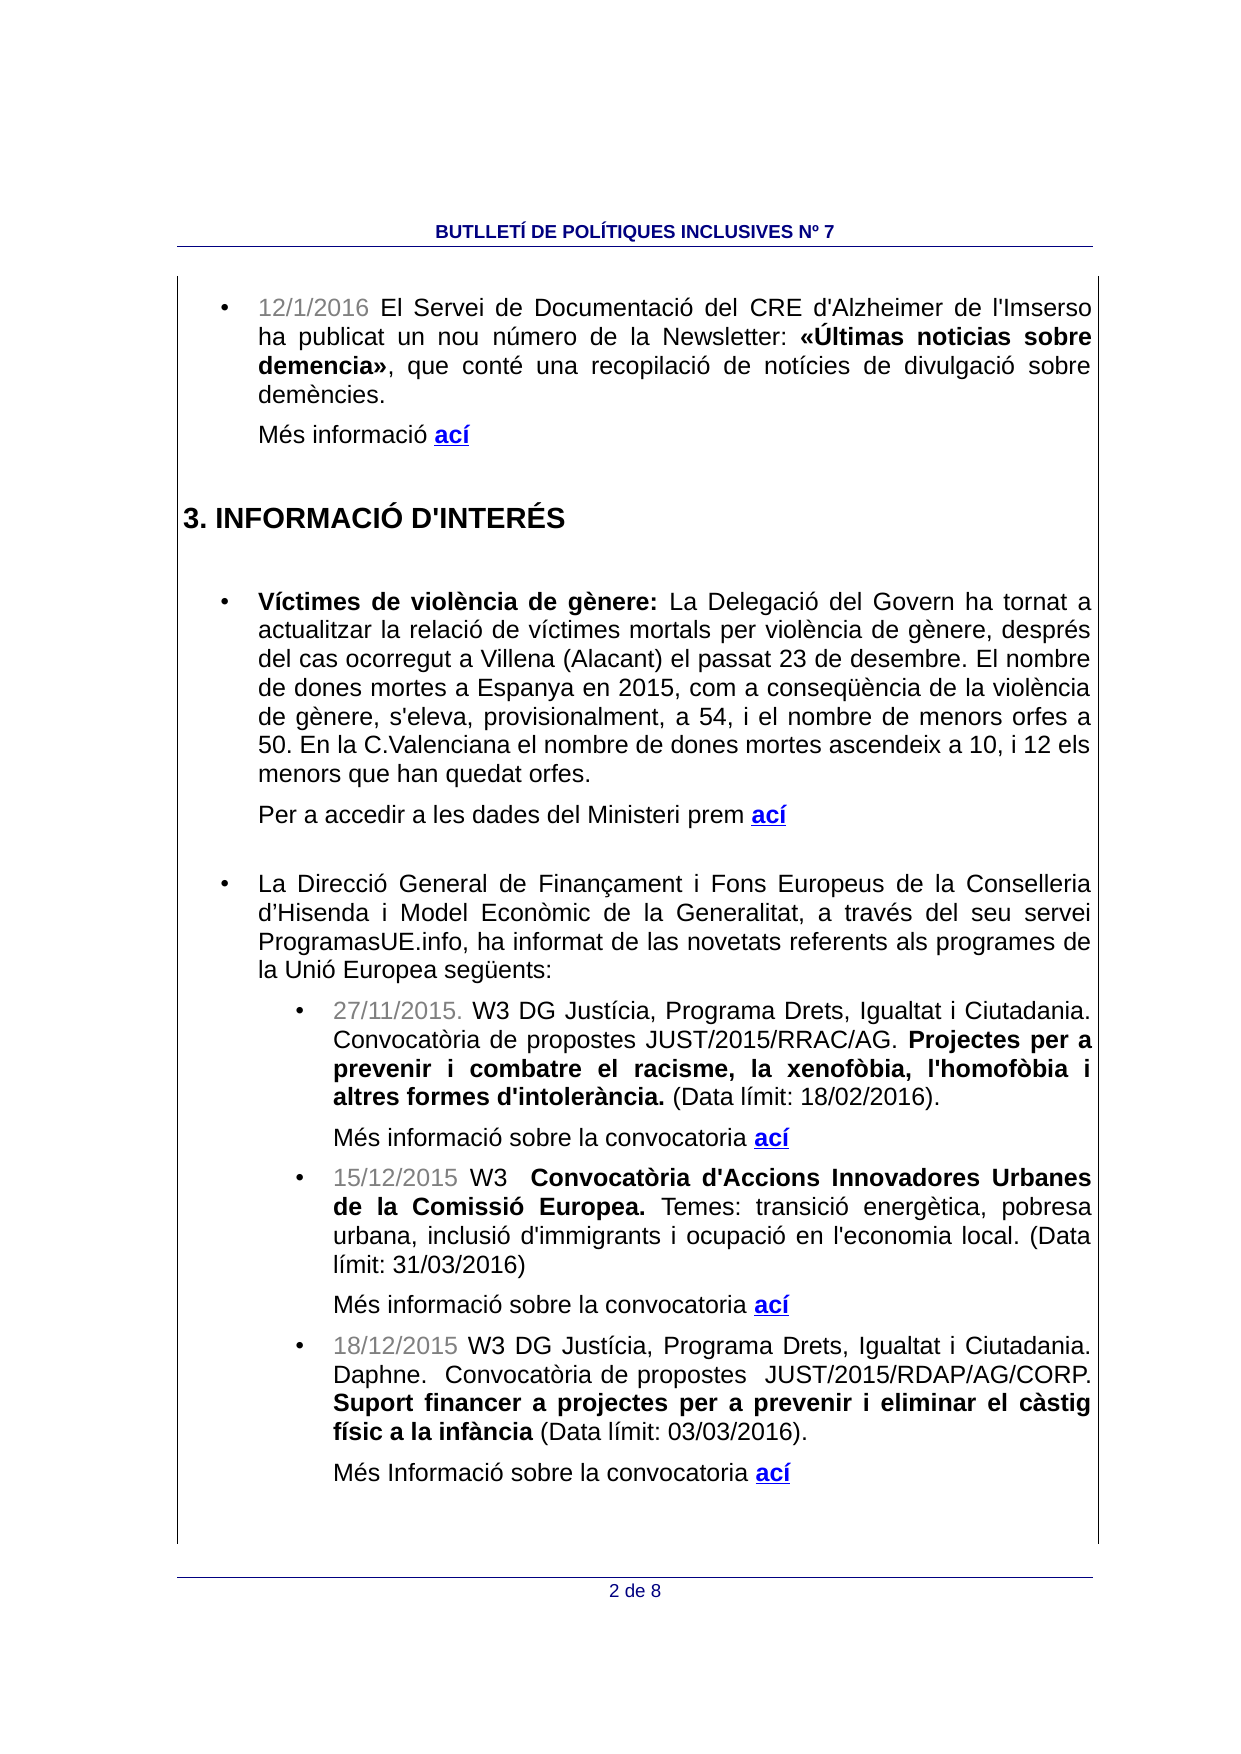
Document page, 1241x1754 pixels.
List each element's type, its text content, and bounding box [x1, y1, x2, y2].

table_cell 1. ESTADÍSTIQUES D'INTERÉS SOCIAL Instituto Nacional de Estadística (INE) 21/12/2015.- El Empleo de las personas con discapacidad (Nota de Premsa) / (Resultats detallats) Instituto Valenciano de Estadística (IVE) 14/1/2016.- La Conselleria d'Economia Sostenible, Sectors Productius, Comerç i Treball ha actualitzat en el portal estadístic de la Generalitat la informació relativa al "Moviment Natural de la Població 2014". Les dades definitives de 2014 indiquen que el creixement vegetatiu (naixements-defuncions) de la Comunitat Valenciana va ser de 2.793, presentant totes les províncies un creixement vegetatiu positiu. (Resultats detallats) 2. INFORMES I ESTUDIS 11/1/2016 La Comissió Europea ha publicat Good practices under EaSI funded projects - 3rd Commission report. Aquest tercer informe de monitoratge forma part del Programa Europeu per a l'Ocupació i la Innovació Social (EaSI). Arreplega exemples de bones pràctiques en matèria de condicions laborals, ocupació, assumptes socials i inclusió que poden ser útils per a dissenyar o implementar polítiques d'intervenció en aquesta àrea. Més informació ací 12/1/2016 El Servei de Documentació del CRE d'Alzheimer de l'Imserso ha publicat un nou número de la Newsletter: «Últimas noticias sobre demencia», que conté una recopilació de notícies de divulgació sobre demències. Més informació ací 3. INFORMACIÓ D'INTERÉS Víctimes de violència de gènere: La Delegació del Govern ha tornat a actualitzar la relació de víctimes mortals per violència de gènere, després del cas ocorregut a Villena (Alacant) el passat 23 de desembre. El nombre de dones mortes a Espanya en 2015, com a conseqüència de la violència de gènere, s'eleva, provisionalment, a 54, i el nombre de menors orfes a 50. En la C.Valenciana el nombre de dones mortes ascendeix a 10, i 12 els menors que han quedat orfes. Per a accedir a les dades del Ministeri prem ací La Direcció General de Finançament i Fons Europeus de la Conselleria d’Hisenda i Model Econòmic de la Generalitat, a través del seu servei ProgramasUE.info, ha informat de las novetats referents als programes de la Unió Europea següents: 27/11/2015. W3 DG Justícia, Programa Drets, Igualtat i Ciutadania. Convocatòria de propostes JUST/2015/RRAC/AG. Projectes per a prevenir i combatre el racisme, la xenofòbia, l'homofòbia i altres formes d'intolerància. (Data límit: 18/02/2016). Més informació sobre la convocatoria ací 15/12/2015 W3 Convocatòria d'Accions Innovadores Urbanes de la Comissió Europea. Temes: transició energètica, pobresa urbana, inclusió d'immigrants i ocupació en l'economia local. (Data límit: 31/03/2016) Més informació sobre la convocatoria ací 18/12/2015 W3 DG Justícia, Programa Drets, Igualtat i Ciutadania. Daphne. Convocatòria de propostes JUST/2015/RDAP/AG/CORP. Suport financer a projectes per a prevenir i eliminar el càstig físic a la infància (Data límit: 03/03/2016). Més Informació sobre la convocatoria ací 22/12/2015 La Comissió Europea ha llançat una consulta pública per a l'avaluació intermèdia de l'estrategia europea sobre discapacitat (2010-2020). En ella s'identifiquen vuit àrees principals d'acció: accessibilitat, participació, igualtat, ocupació, educació i formació, protecció social, salut i acció exterior. Més informació sobre la consulta ací 8/1/2016 Publicada en la web del Ceapat de l'Imserso informació sobre la Red de Demostradores de Domótica Accesible (Redda), una xarxa d'entitats de divers tipus, les instal·lacions de la qual implementen soluciones domòtiques per a la millora de l'accessibilitat. Veure ací 11/1/2016 L'Imserso ha publicat un fullet informatiu de les pensions no contributives (PNC) de la seguretat social de jubilació i invalidesa per a 2016 . Veure ací 19/1/2016 Consell de la Joventut de la CV. Formació: PLANS MUNICIPALS DE JOVENTUT per a Regidories i Tècnics municipals de Joventut “COM POSAR EN MARXA PLANS LOCALS D’INFÀNCIA I JOVENTUT“ Més informació e inscripcions ací 4. NORMATIVA D'INTERÉS LLEI 11/2015, de 29 de desembre, de Pressupostos de la Generalitat per a l'Exercici 2016 (DOCV Nº 7689 31/12/2015) LLEI 10/2015, de 29 de desembre, de mesures fiscals, de gestió administrativa i financera, i d'organització de la Generalitat (DOCV Nº 7689 31/12/2015) Coneguda com a Llei d'acompanyament dels pressupostos, arreplega una sèrie de novetats en matèria social com: Modificacions a la llei de taxes que beneficien fiscalment a les famílies monoparentals i a les víctimes de violència sobre la dona, supressió de les taxes per la prestació de serveis de centres de dia o nit que s'exigien a majors i persones amb discapacitat, així com disminució de la taxa per la prestació de servei d'atenció residencial i habitatge tutelat (articles 42, 43 i 44). Modificació de la llei de serveis socials quant al caràcter inembargable de les ajudes d'emergència i les ajudes per acolliment familiar (capítol IV). Modificació de la llei de renda garantida de ciutadania de la Comunitat Valenciana per a no computar com a ingressos les prestacions per a sufragar despeses imprescindibles com a ajudes d'emergència, menjador, escolars, despeses de lloguer o hipoteca de l'habitatge habitual (capítol V). Modificació de l'ordre que regula els requisits per a l'accés al sistema de la dependència en els següents aspectes: s'augmenta la quantitat de diners de butxaca per a les persones en centres residencials, es deroguen les taxes en centres de dia i es deroga el copagament de serveis. L'import de les prestacions es correspondrà amb les quanties determinades per l'Estat (capítol VI). Modificació de la llei de protecció a la Infància i l'adolescència, reconeixent el caràcter de dret de les prestacions econòmiques per acolliment familiar (capítol VII). Modificació de la llei integral contra la violència sobre la dona en allò que fa referència al dret a la indemnització per mort, independentment del lloc on es va produir o la nacionalitat de la víctima, sempre que els descendents o ascendents residisquen a la Comunitat (capítol VIII). Modificació també del Reglament correspondent (capítol IX). Modificació de la Llei d'integració de les persones immigrants a la Comunitat Valenciana per afegir que la Generalitat facilitarà i promourà la participació d'aquestes persones en tots els àmbits de la societat valenciana (capítol XXV). DECRET 238/2015, de 29 de desembre, del Consell, pel qual es crea la Comissió Delegada del Consell d'Inclusió i Drets Socials. (DOCV Nº 7689 31/12/2015) Subvencions, premis i beques de la Generalitat d'interés social: RESOLUCIÓ de 17 de desembre de 2015, del director general de Relacions amb les Corts, per la qual es disposa la publicació del conveni entre la Generalitat, la Universitat Jaume I de Castelló i la Fiscalia Superior de la Comunitat Valenciana per al desenvolupament d'un programa de mediació en matèria d'intervenció socioeducativa i execució de mesures de medi obert amb menors infractors (DOCV Nº 7682 21/12/2015) DECRET 239/2015, de 29 de desembre, del Consell, pel qual s'aproven les bases reguladores per a la concessió de subvencions al col·lectiu de persones amb diversitat funcional, destinades a compensar despeses relacionades amb la protecció de la salut, durant l'exercici pressupostari de 2016. (DOCV Nº 7688 30/12/2015) DECRET 240/2015, de 29 de desembre, del Consell, pel qual aprova les bases reguladores per a la concessió de subvencions al col·lectiu de pensionistes, destinades a compensar despeses relacionades amb la protecció de la salut durant l'exercici pressupostari de 2016. (DOCV Nº 7688 30/12/2015) RESOLUCIÓ de 22 de desembre de 2015, de la Conselleria de Sanitat Universal i Salut Pública, per la qual es convoquen subvencions en matèria d'atenció i prevenció de les drogodependències i altres trastorns addictius per a l'exercici 2016 (DOCV Nº 7688, 30/12/2015) ORDRE 3/2015, de 23 de desembre, de la Conselleria d'Habitatge, Obres Públiques i Vertebració del Territori, per la qual s'aproven les bases reguladores per a la concessió de subvencions per a evitar la pobresa energètica en llars en risc d'exclusió social i la pèrdua d'habitatge per no poder atendre el pagament del lloguer; i s'efectua la seua convocatòria. (DOCV Nº 7689, 31/12/2015) ORDRE 8/2015, de 29 de desembre, de la Vicepresidència i Conselleria d’Igualtat i Polítiques Inclusives, per la qual s’estableixen les bases reguladores de la concessió de subvencions en matèria de serveis socials especialitzats de persones majors. (DOCV Nº 7691, 05/01/2016) ORDRE 9/2015, de 29 de desembre, de la Vicepresidència i Conselleria d’Igualtat i Polítiques Inclusives, per la qual s’estableixen les bases reguladores del Premi de disseny de cartells commemoratius de la celebració del 8 de Març, Dia Internacional de la Dona, a la Comunitat Valenciana. (DOCV Nº 7692 de 07/01/2016) RESOLUCIÓ de 29 de desembre de 2015, de la Vicepresidència i Conselleria d’Igualtat i Polítiques Inclusives, per la qual es convoquen per a l’exercici 2016 les subvencions per al finançament de projectes i activitats de promoció i foment del voluntariat a la Comunitat Valenciana. (DOCV Nº 7692 de 07/01/2016) Subvencions d'altres Institucions Públiques de la Comunitat d'interés social: Anuncio del Excelentísimo Ayuntamiento de Valencia sobre bases de la convocatoria de subvenciones a entidades para la intervención en el ámbito de la acción social en Valencia para el año 2015. (BOPV Nº 246 24/12/2015) Normativa, premis i disposicions estatals d'interés social: Resolución de 14 de diciembre de 2015, de la Secretaría de Estado de Administraciones Públicas, por la que se determinan las Oficinas de Atención al Ciudadano que han de ajustarse a las condiciones de accesibilidad previstas en el Real Decreto 366/2007, de 16 de marzo, por el que se establecen las condiciones de accesibilidad y no discriminación de las personas con discapacidad en sus relaciones con la Administración General del Estado (BOE Nº 303 19/12/2015) Resolución de 1 de diciembre de 2015, de la Secretaría de Estado de Servicios Sociales e Igualdad, por la que se publican las ayudas económicas a corporaciones locales para el desarrollo de programas de prevención de las drogodependencias, con cargo al Fondo de bienes decomisados por tráfico de drogas y otros delitos relacionados, en aplicación de la Ley 17/2003, de 29 de mayo.(BOE Nº 306 23/12/2015) Els Ajuntaments de la CV que reben ajudes són els de Alacant, Elx i València. Orden SSI/2829/2015, de 18 de diciembre, por la que se establecen las bases reguladoras para la concesión de los Premios Imserso. (BOE Nº 310 28/12/2015) Aquests premis tenen àmbit territorial espanyol i iberoamericà. Consten de les següents especialitats: a) Esment honorífic per a actuacions que promoguen l'envelliment actiu i saludable. b) Esment honorífic a la trajectòria professional. c) Premi de Qualitat i Bones Pràctiques. d) Premi de Solidaritat Intergeneracional. i) Premis de Recerca, Desenvolupament i Innovació. f) Premi d'Atenció Integral Sociosanitària. g) Premis de Comunicació: Premsa, Ràdio, Televisió, Pàgina Web i Publicitat. Resolución de 14 de diciembre de 2015, del Instituto de la Juventud, por la que se conceden los Premios de Periodismo Joven sobre Violencia de Género para el año 2015. (BOE Nº 310 28/12/2015) Periodisme Imprés: Rubén Elizari Sola per “180 dones víctimes de violència de gènere reben ajuda psicològica a Navarra” i Javier Carrión Molina per “Vam ser esclaves del Califat”. Periodisme Audiovisual (Ràdio i Televisió): Ana Rayaces Alonso per “Els colps que ningú sent”. Periodisme Digital: Vanessa Pi Giménez per “Les maltractades silencioses”. Resolución de 30 de noviembre de 2015, del Instituto de la Mujer y para la Igualdad de Oportunidades, por la que se conceden subvenciones destinadas a la realización de postgrados de estudios de género y actividades del ámbito universitario relacionadas con la igualdad de oportunidades entre mujeres y hombres, para el año 2015. (BOE nº 310 28/12/2015) Real Decreto 1109/2015, de 11 de diciembre, por el que se desarrolla la Ley 4/2015, de 27 de abril, del Estatuto de la víctima del delito, y se regulan las Oficinas de Asistencia a las Víctimas del Delito.(BOE nº 312 30/12/2015) Real Decreto 1110/2015, de 11 de diciembre, por el que se regula el Registro Central de Delincuentes Sexuales. (BOE Nº 312 30/12/2015) Resolución 400/38199/2015, de 21 de diciembre, de la Subsecretaría, por la que se publica el Acuerdo del Consejo de Ministros de 20 de noviembre de 2015, por el que se aprueba el Protocolo de actuación frente al acoso sexual y por razón de sexo en las Fuerzas Armadas. (BOE Nº312 30/12/2015) Real Decreto 1170/2015, de 29 de diciembre, sobre revalorización de las pensiones del sistema de la Seguridad Social y de otras prestaciones sociales públicas para el ejercicio 2016. (BOE Nº312 30/12/2015) Real Decreto 1171/2015, de 29 de diciembre, por el que se fija el salario mínimo interprofesional para 2016. (BOE Nº312 30/12/2015) Resolución de 3 de diciembre de 2015, de la Secretaría de Estado de Servicios Sociales e Igualdad, por la que se conceden subvenciones para la realización de programas de interés general con cargo a la asignación tributaria del Impuesto sobre la Renta de las Personas Físicas, correspondiente al año 2015 (BOE Nº 312 de 30/12/2015) [178, 276, 1098, 1544]
